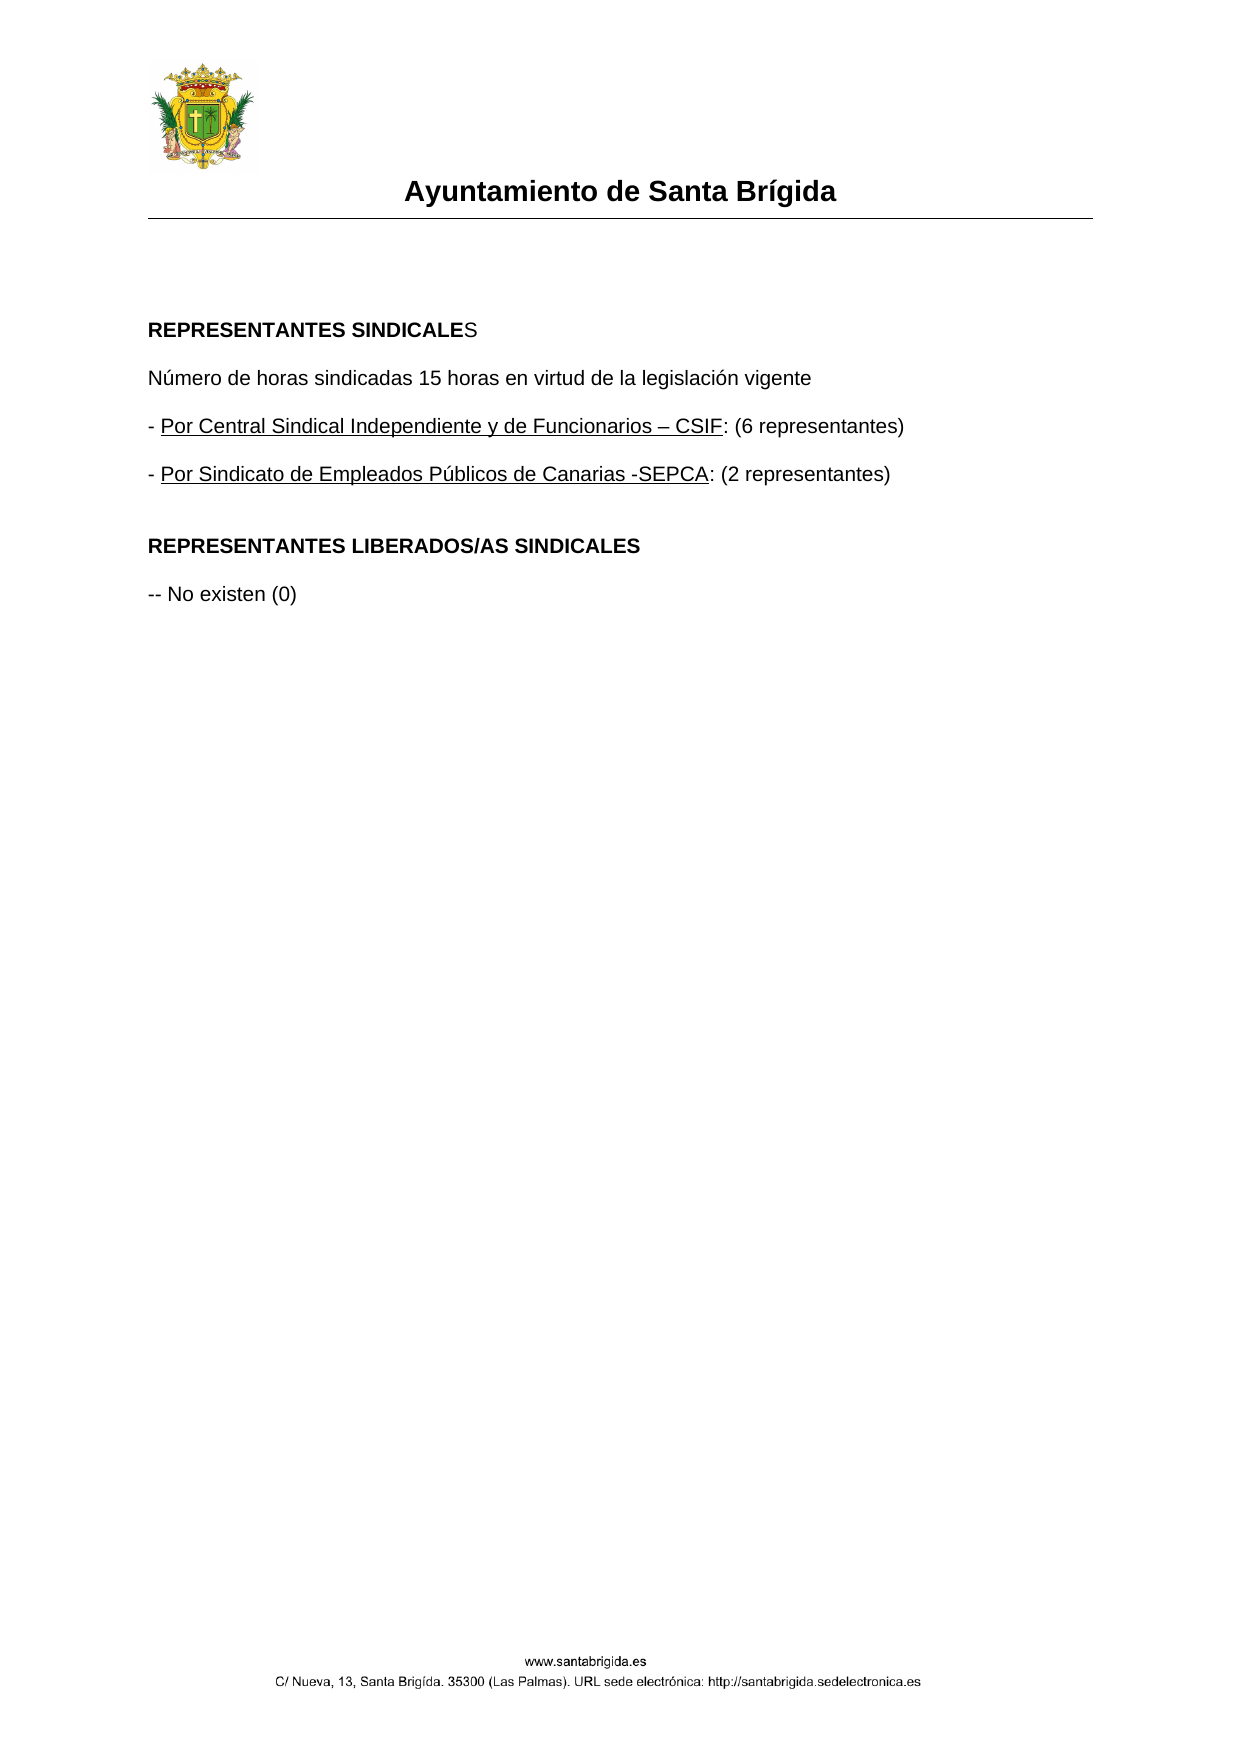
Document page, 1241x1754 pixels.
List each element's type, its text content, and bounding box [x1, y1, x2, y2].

text - Por Central Sindical Independiente y de Funcionarios – CSIF: (6 representantes) [148, 414, 1093, 438]
text REPRESENTANTES LIBERADOS/AS SINDICALES [148, 534, 1093, 558]
text Número de horas sindicadas 15 horas en virtud de la legislación vigente [148, 366, 1093, 390]
text - Por Sindicato de Empleados Públicos de Canarias -SEPCA: (2 representantes) [148, 462, 1093, 486]
text -- No existen (0) [148, 582, 1093, 606]
picture [147, 1650, 1033, 1695]
picture [147, 59, 259, 174]
text REPRESENTANTES SINDICALES [148, 318, 1093, 342]
